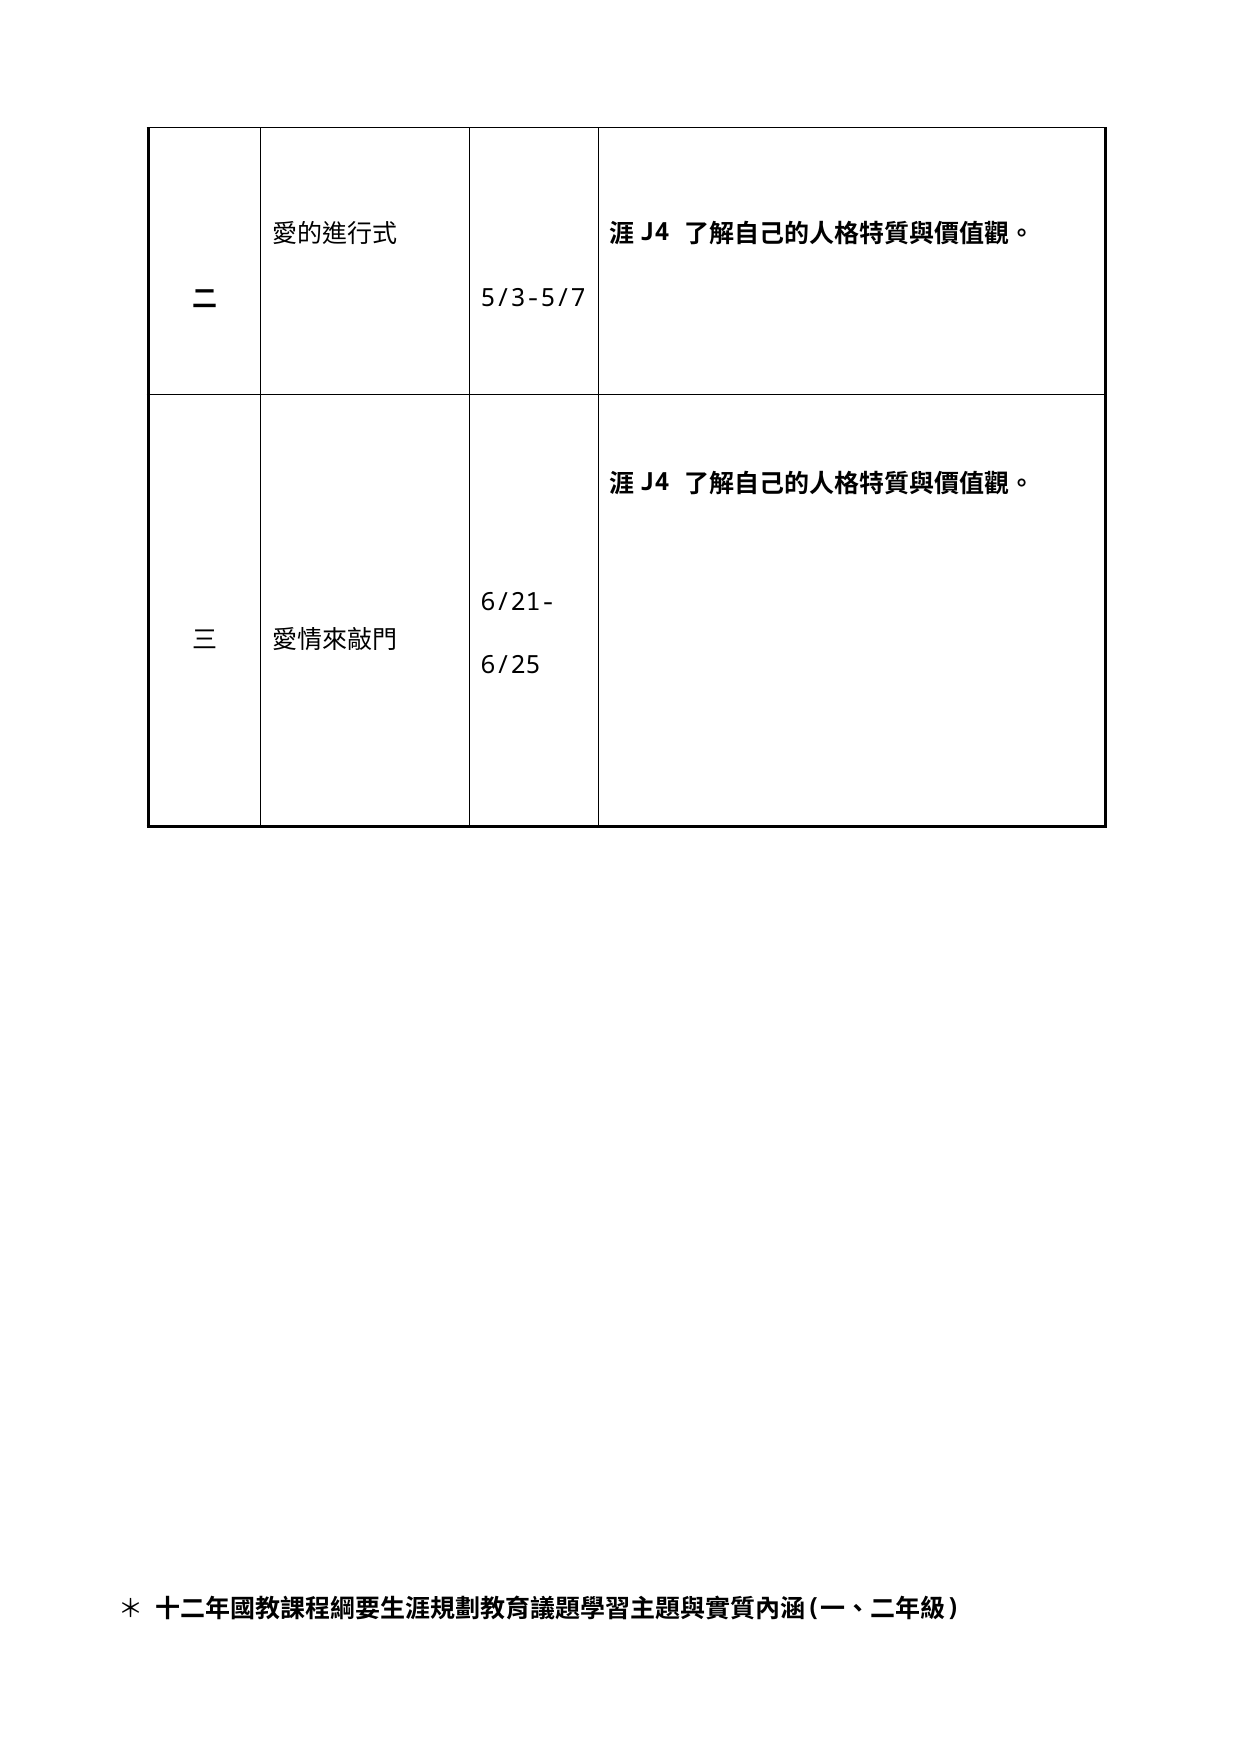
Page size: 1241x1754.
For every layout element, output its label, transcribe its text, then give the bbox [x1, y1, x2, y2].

table_cell 愛情來敲門 [261, 395, 469, 825]
table_cell 涯J4 了解自己的人格特質與價值觀。 [599, 395, 1104, 825]
list 十二年國教課程綱要生涯規劃教育議題學習主題與實質內涵(一、二年級) [118, 1564, 1122, 1627]
table_cell 三 [150, 395, 260, 825]
table_cell 二 [150, 128, 260, 394]
table_cell 6/21-6/25 [470, 395, 598, 825]
table_cell 涯J4 了解自己的人格特質與價值觀。 [599, 128, 1104, 394]
table_cell 愛的進行式 [261, 128, 469, 394]
table_cell 5/3-5/7 [470, 128, 598, 394]
